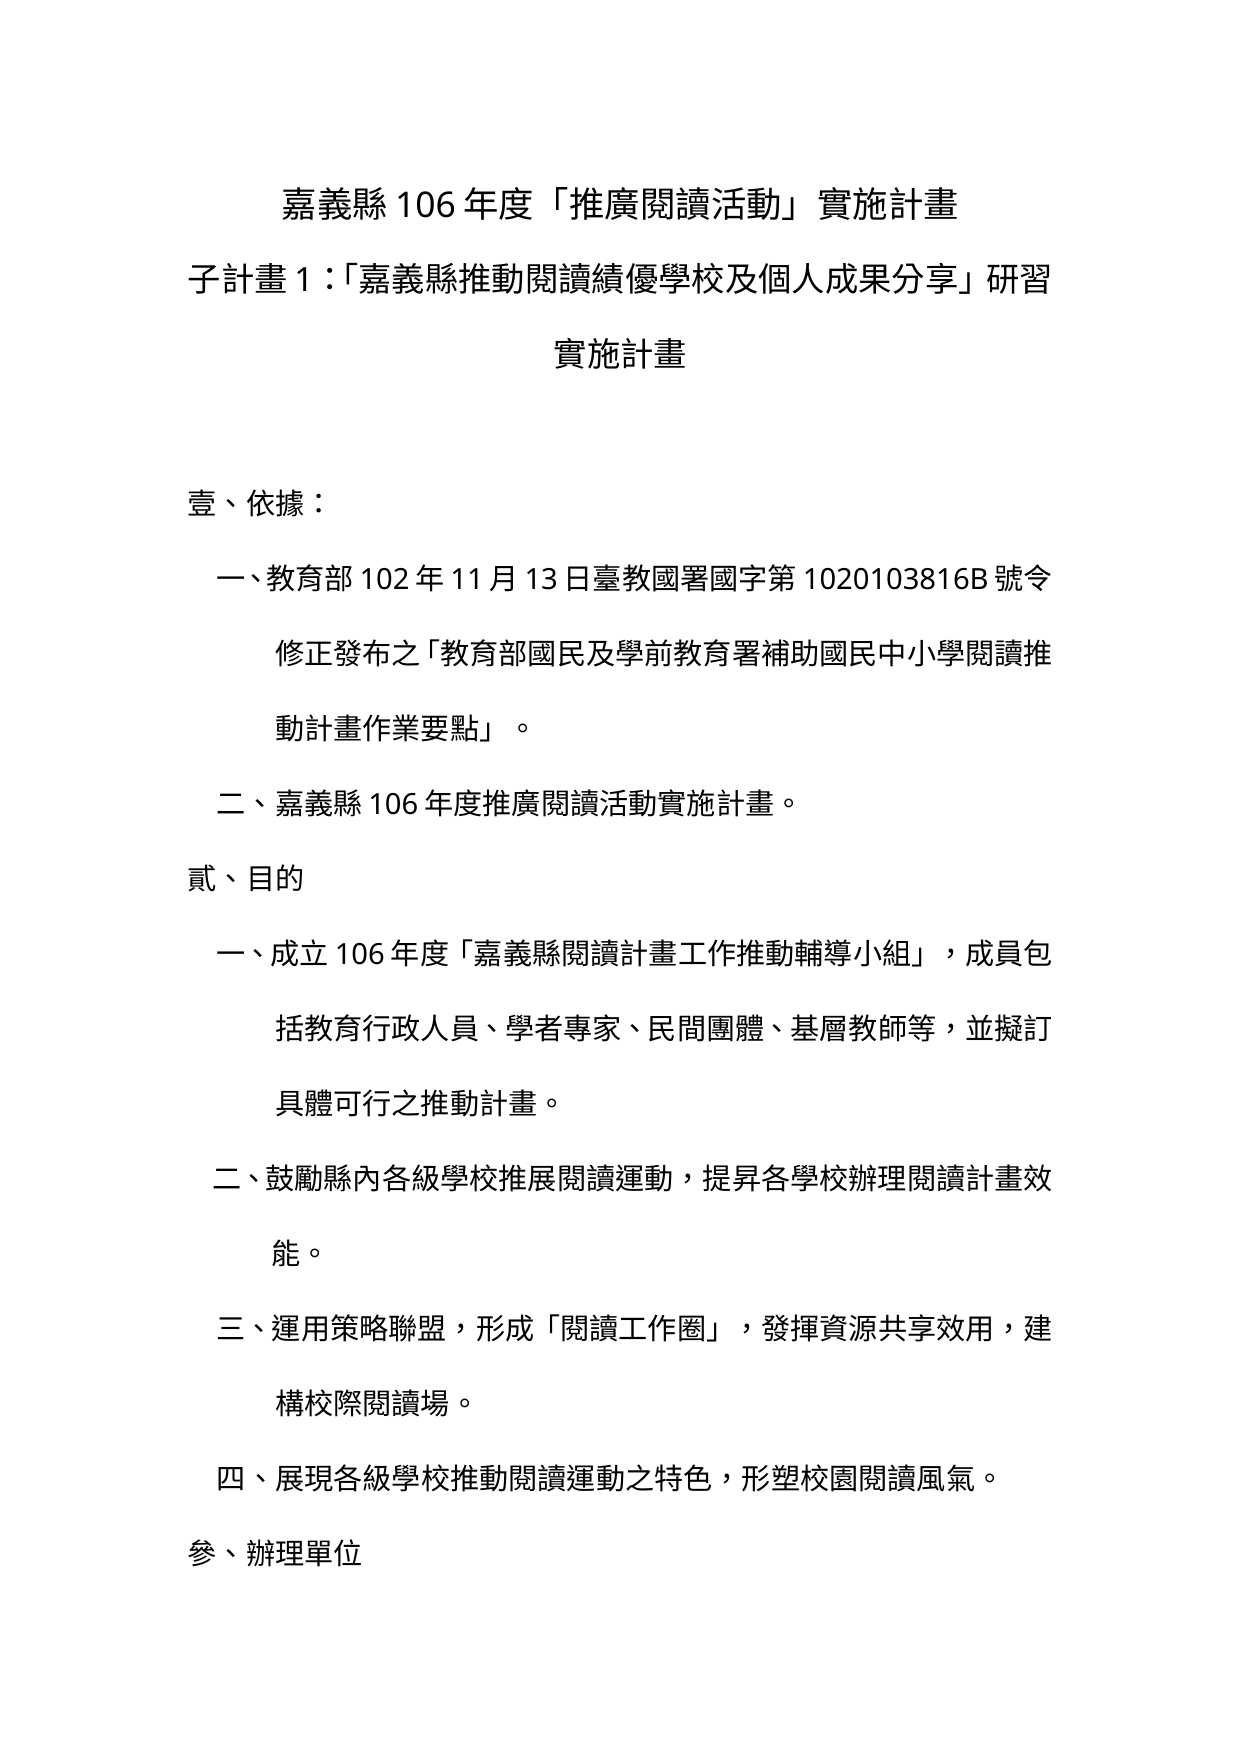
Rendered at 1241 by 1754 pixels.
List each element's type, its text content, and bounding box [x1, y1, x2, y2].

text 貳、目的 [187, 839, 1053, 914]
text 一、成立106年度「嘉義縣閱讀計畫工作推動輔導小組」，成員包括教育行政人員、學者專家、民間團體、基層教師等，並擬訂具體可行之推動計畫。 [216, 914, 1053, 1139]
text 子計畫1：「嘉義縣推動閱讀績優學校及個人成果分享」研習實施計畫 [187, 239, 1053, 389]
text 四、展現各級學校推動閱讀運動之特色，形塑校園閱讀風氣。 [187, 1439, 1053, 1514]
text 二、鼓勵縣內各級學校推展閱讀運動，提昇各學校辦理閱讀計畫效能。 [212, 1139, 1053, 1289]
text 二、嘉義縣106年度推廣閱讀活動實施計畫。 [216, 764, 1053, 839]
text 壹、依據： [187, 464, 1053, 539]
text 一、教育部102年11月13日臺教國署國字第1020103816B號令修正發布之「教育部國民及學前教育署補助國民中小學閱讀推動計畫作業要點」。 [216, 539, 1053, 764]
text 嘉義縣106年度「推廣閱讀活動」實施計畫 [187, 164, 1053, 239]
text 三、運用策略聯盟，形成「閱讀工作圈」，發揮資源共享效用，建構校際閱讀場。 [216, 1289, 1053, 1439]
text 參、辦理單位 [187, 1514, 1053, 1589]
